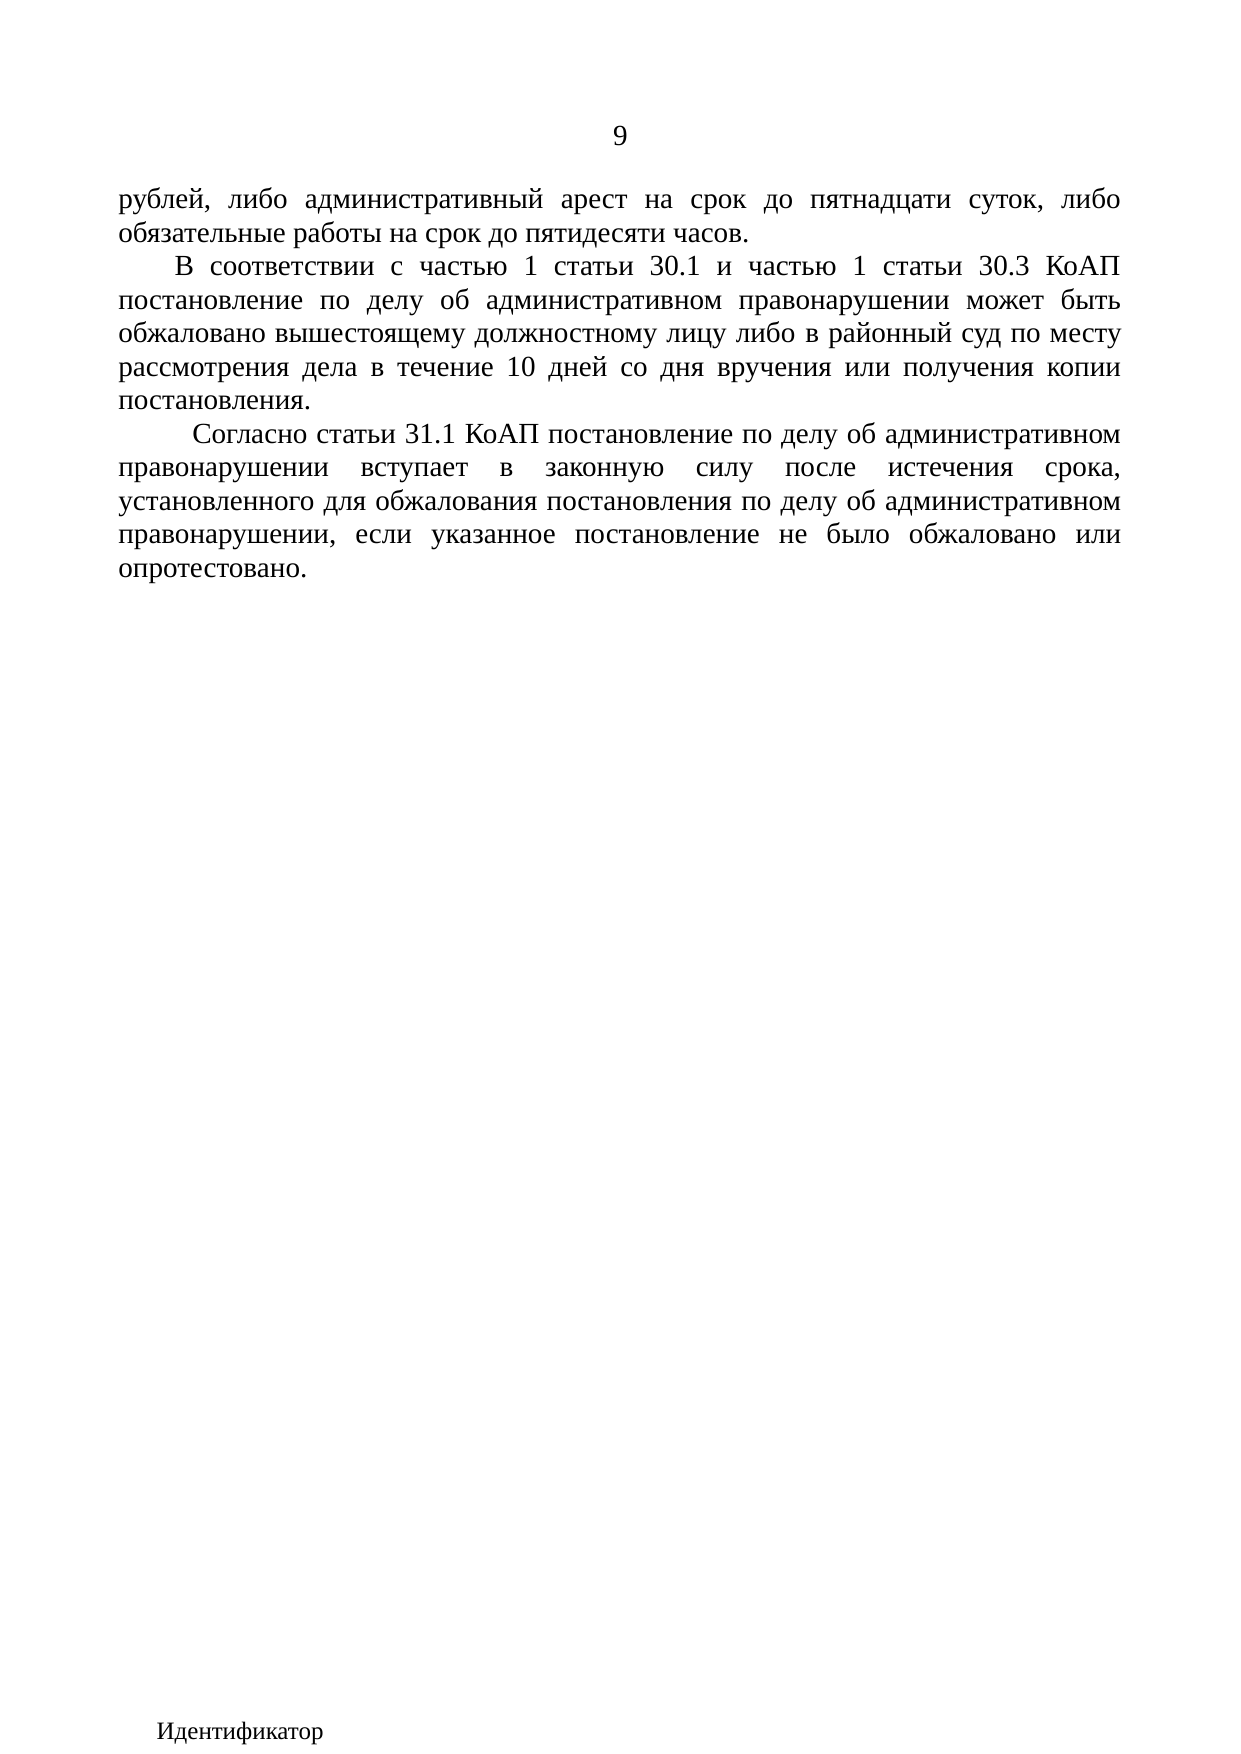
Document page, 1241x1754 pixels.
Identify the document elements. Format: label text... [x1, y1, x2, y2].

text Согласно статьи 31.1 КоАП постановление по делу об административном правонарушении вступает в законную силу после истечения срока, установленного для обжалования постановления по делу об административном правонарушении, если указанное постановление не было обжаловано или опротестовано. [118, 416, 1122, 584]
text рублей, либо административный арест на срок до пятнадцати суток, либо обязательные работы на срок до пятидесяти часов. [118, 181, 1122, 248]
text В соответствии с частью 1 статьи 30.1 и частью 1 статьи 30.3 КоАП постановление по делу об административном правонарушении может быть обжаловано вышестоящему должностному лицу либо в районный суд по месту рассмотрения дела в течение 10 дней со дня вручения или получения копии постановления. [118, 248, 1122, 416]
